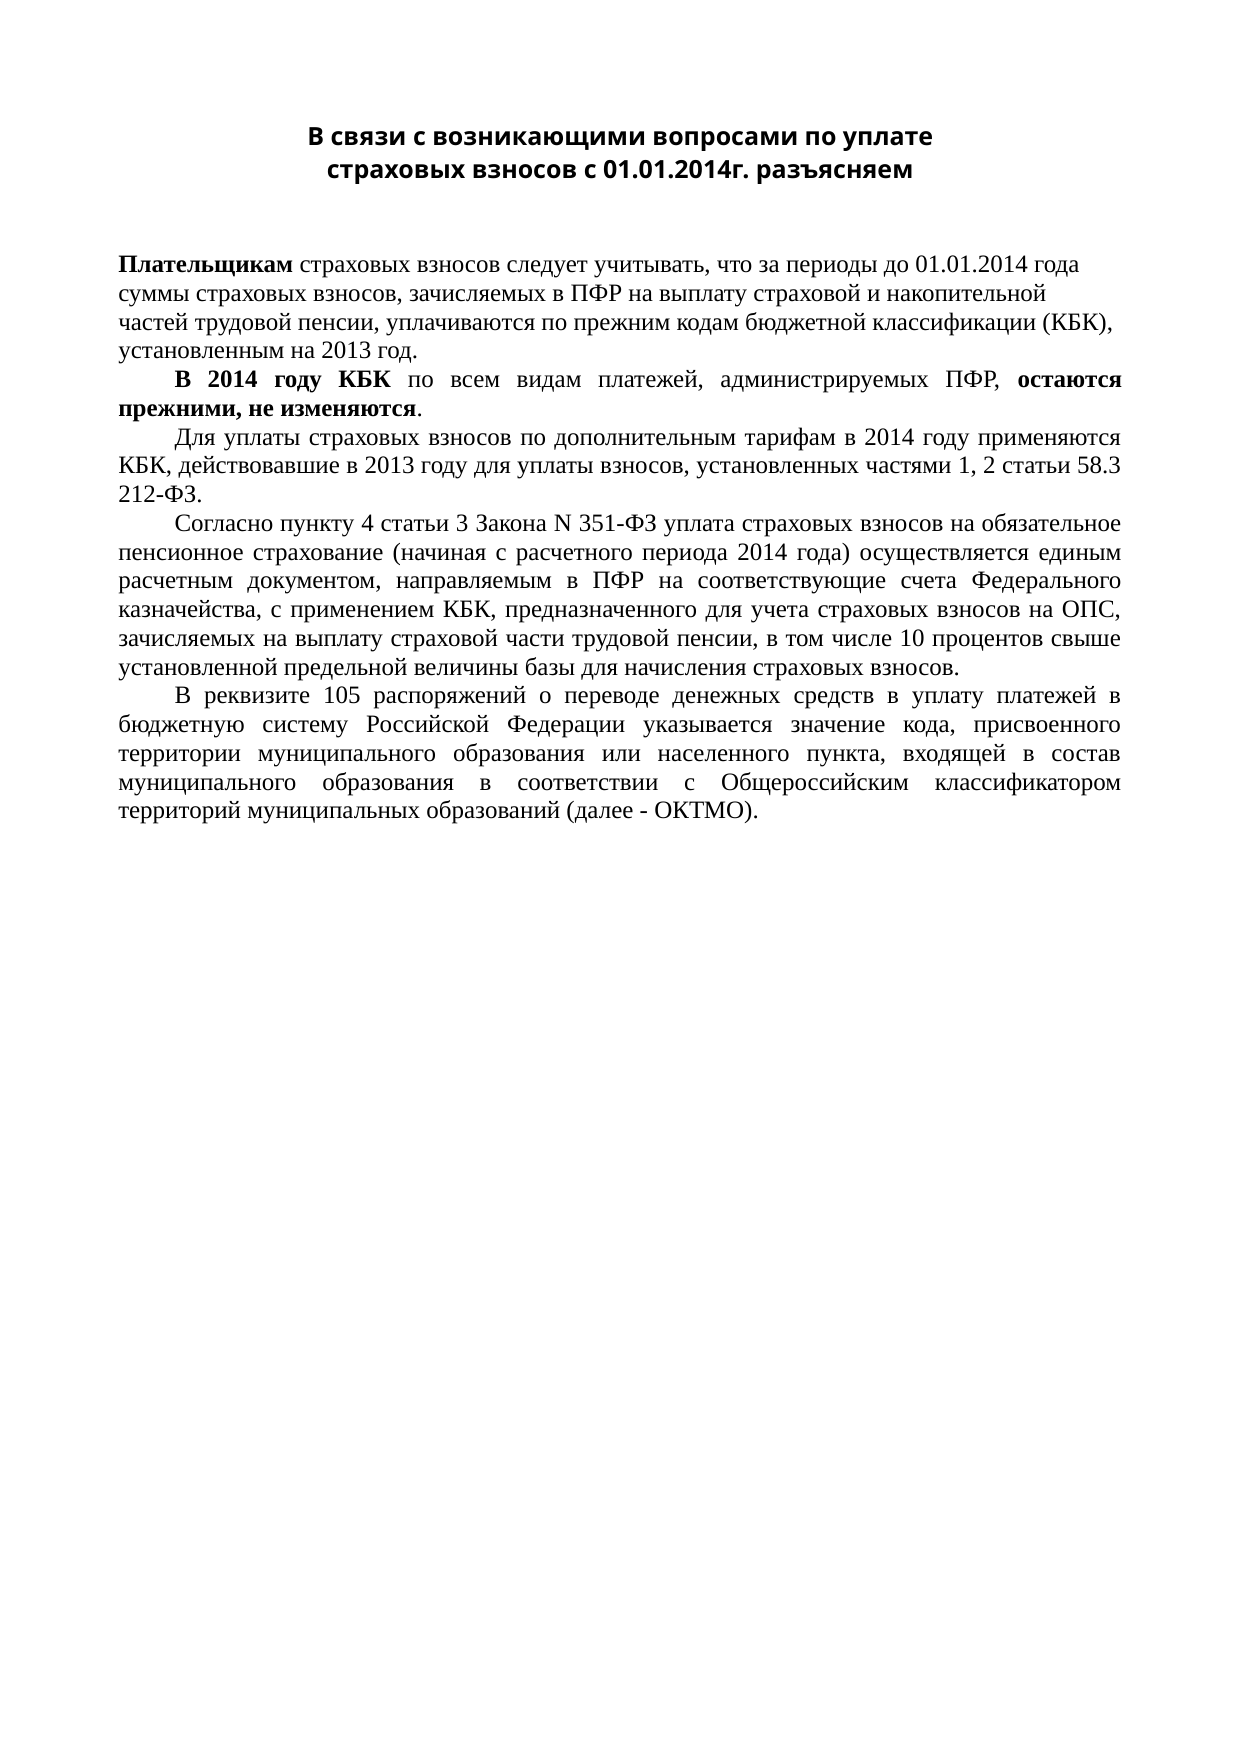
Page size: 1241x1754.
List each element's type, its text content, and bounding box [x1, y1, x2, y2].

text Для уплаты страховых взносов по дополнительным тарифам в 2014 году применяются КБК, действовавшие в 2013 году для уплаты взносов, установленных частями 1, 2 статьи 58.3 212-ФЗ. [118, 422, 1122, 508]
text Согласно пункту 4 статьи 3 Закона N 351-ФЗ уплата страховых взносов на обязательное пенсионное страхование (начиная с расчетного периода 2014 года) осуществляется единым расчетным документом, направляемым в ПФР на соответствующие счета Федерального казначейства, с применением КБК, предназначенного для учета страховых взносов на ОПС, зачисляемых на выплату страховой части трудовой пенсии, в том числе 10 процентов свыше установленной предельной величины базы для начисления страховых взносов. [118, 508, 1122, 680]
text В реквизите 105 распоряжений о переводе денежных средств в уплату платежей в бюджетную систему Российской Федерации указывается значение кода, присвоенного территории муниципального образования или населенного пункта, входящей в состав муниципального образования в соответствии с Общероссийским классификатором территорий муниципальных образований (далее - ОКТМО). [118, 680, 1122, 824]
text В 2014 году КБК по всем видам платежей, администрируемых ПФР, остаются прежними, не изменяются. [118, 364, 1122, 422]
text Плательщикам страховых взносов следует учитывать, что за периоды до 01.01.2014 года суммы страховых взносов, зачисляемых в ПФР на выплату страховой и накопительной частей трудовой пенсии, уплачиваются по прежним кодам бюджетной классификации (КБК), установленным на 2013 год. [118, 249, 1122, 364]
text В связи с возникающими вопросами по уплате страховых взносов с 01.01.2014г. разъясняем [118, 118, 1122, 186]
